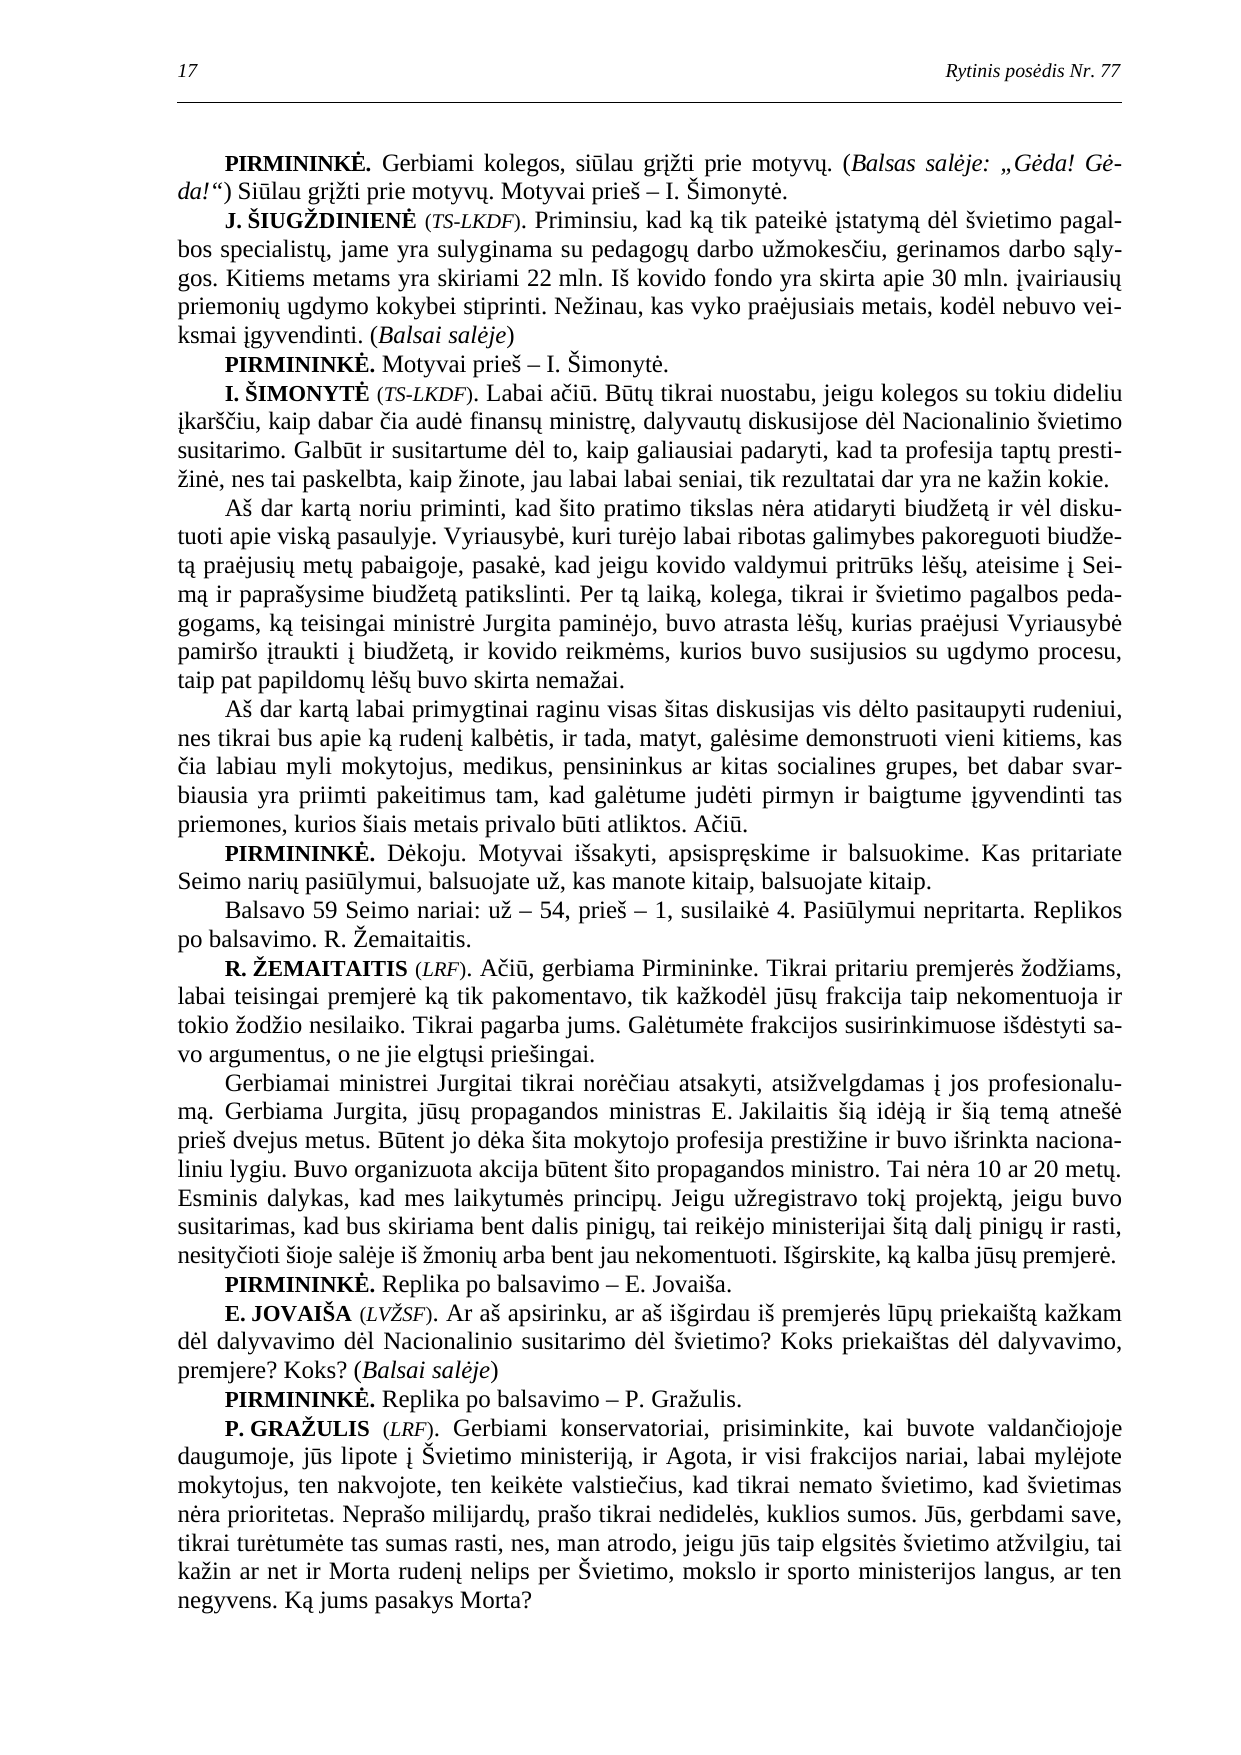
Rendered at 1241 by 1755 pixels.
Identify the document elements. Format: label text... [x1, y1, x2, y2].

text J. ŠIUGŽDINIENĖ (TS-LKDF). Pri­min­siu, kad ką tik pa­tei­kė įsta­ty­mą dėl švie­ti­mo pa­gal­bos spe­cia­lis­tų, ja­me yra su­ly­gi­na­ma su pe­da­go­gų dar­bo už­mo­kes­čiu, ge­ri­na­mos dar­bo są­ly­gos. Ki­tiems me­tams yra ski­ria­mi 22 mln. Iš ko­vi­do fon­do yra skir­ta apie 30 mln. įvai­riau­sių prie­mo­nių ug­dy­mo ko­ky­bei stip­rin­ti. Ne­ži­nau, kas vy­ko pra­ėju­siais me­tais, ko­dėl ne­bu­vo vei­ks­mai įgy­ven­din­ti. (Bal­sai sa­lė­je) [177, 205, 1122, 349]
text PIRMININKĖ. Dė­ko­ju. Mo­ty­vai iš­sa­ky­ti, ap­si­spręs­ki­me ir bal­suo­ki­me. Kas pri­ta­ria­te Sei­mo na­rių pa­siū­ly­mui, bal­suo­ja­te už, kas ma­no­te ki­taip, bal­suo­ja­te ki­taip. [177, 838, 1122, 895]
text P. GRAŽULIS (LRF). Ger­bia­mi kon­ser­va­to­riai, pri­si­min­ki­te, kai bu­vo­te val­dan­čio­jo­je dau­gu­mo­je, jūs li­po­te į Švie­ti­mo mi­nis­te­ri­ją, ir Ago­ta, ir vi­si frak­ci­jos na­riai, la­bai my­lė­jo­te mo­ky­to­jus, ten nak­vo­jo­te, ten kei­kė­te vals­tie­čius, kad tik­rai ne­ma­to švie­ti­mo, kad švie­ti­mas nė­ra pri­ori­te­tas. Ne­pra­šo mi­li­jar­dų, pra­šo tik­rai ne­di­de­lės, kuk­lios su­mos. Jūs, gerb­da­mi sa­ve, tik­rai tu­rė­tu­mė­te tas su­mas ras­ti, nes, man at­ro­do, jei­gu jūs taip elg­si­tės švie­ti­mo at­žvil­giu, tai ka­žin ar net ir Mor­ta ru­de­nį ne­lips per Švie­ti­mo, moks­lo ir spor­to mi­nis­te­ri­jos lan­gus, ar ten ne­gy­vens. Ką jums pa­sa­kys Mor­ta? [177, 1413, 1122, 1614]
text I. ŠIMONYTĖ (TS-LKDF). La­bai ačiū. Bū­tų tik­rai nuo­sta­bu, jei­gu ko­le­gos su to­kiu di­de­liu įkarš­čiu, kaip da­bar čia au­dė fi­nan­sų mi­nist­rę, da­ly­vau­tų dis­ku­si­jo­se dėl Na­cio­na­li­nio švie­ti­mo su­si­ta­ri­mo. Gal­būt ir su­si­tar­tu­me dėl to, kaip ga­liau­siai pa­da­ry­ti, kad ta pro­fe­si­ja tap­tų pres­ti­ži­nė, nes tai pa­skelb­ta, kaip ži­no­te, jau la­bai la­bai se­niai, tik re­zul­ta­tai dar yra ne ka­žin ko­kie. [177, 378, 1122, 493]
text Aš dar kar­tą la­bai pri­myg­ti­nai ra­gi­nu vi­sas ši­tas dis­ku­si­jas vis dėl­to pa­si­tau­py­ti ru­de­niui, nes tik­rai bus apie ką ru­de­nį kal­bė­tis, ir ta­da, ma­tyt, ga­lė­si­me de­monst­ruo­ti vie­ni ki­tiems, kas čia la­biau my­li mo­ky­to­jus, me­di­kus, pen­si­nin­kus ar ki­tas so­cia­li­nes gru­pes, bet da­bar svar­biau­sia yra pri­im­ti pa­kei­ti­mus tam, kad ga­lė­tu­me ju­dė­ti pir­myn ir baig­tu­me įgy­ven­din­ti tas prie­mo­nes, ku­rios šiais me­tais pri­va­lo bū­ti at­lik­tos. Ačiū. [177, 694, 1122, 838]
text Ger­bia­mai mi­nist­rei Jur­gi­tai tik­rai no­rė­čiau at­sa­ky­ti, at­si­žvelg­da­mas į jos pro­fe­sio­na­lu­mą. Ger­bia­ma Jur­gi­ta, jū­sų pro­pa­gan­dos mi­nist­ras E. Ja­ki­lai­tis šią idė­ją ir šią te­mą at­ne­šė prieš dve­jus me­tus. Bū­tent jo dė­ka ši­ta mo­ky­to­jo pro­fe­si­ja pres­ti­ži­ne ir bu­vo iš­rink­ta na­cio­na­li­niu ly­giu. Bu­vo or­ga­ni­zuo­ta ak­ci­ja bū­tent ši­to pro­pa­gan­dos mi­nist­ro. Tai nė­ra 10 ar 20 me­tų. Es­mi­nis da­ly­kas, kad mes lai­ky­tu­mės prin­ci­pų. Jei­gu už­re­gist­ra­vo to­kį pro­jek­tą, jei­gu bu­vo su­si­ta­ri­mas, kad bus ski­ria­ma bent da­lis pi­ni­gų, tai rei­kė­jo mi­nis­te­ri­jai ši­tą da­lį pi­ni­gų ir ras­ti, ne­si­ty­čio­ti šio­je sa­lė­je iš žmo­nių ar­ba bent jau ne­ko­men­tuo­ti. Iš­girs­ki­te, ką kal­ba jū­sų prem­je­rė. [177, 1068, 1122, 1269]
text PIRMININKĖ. Re­pli­ka po bal­sa­vi­mo – E. Jo­vai­ša. [177, 1269, 1122, 1298]
text Aš dar kar­tą no­riu pri­min­ti, kad ši­to pra­ti­mo tiks­las nė­ra ati­da­ry­ti biu­dže­tą ir vėl dis­ku­tuo­ti apie vis­ką pa­sau­ly­je. Vy­riau­sy­bė, ku­ri tu­rė­jo la­bai ri­bo­tas ga­li­my­bes pa­ko­re­guo­ti biu­dže­tą pra­ėju­sių me­tų pa­bai­go­je, pa­sa­kė, kad jei­gu ko­vi­do val­dy­mui pri­trūks lė­šų, at­ei­si­me į Sei­mą ir pa­pra­šy­si­me biu­dže­tą pa­tiks­lin­ti. Per tą lai­ką, ko­le­ga, tik­rai ir švie­ti­mo pa­gal­bos pe­da­go­gams, ką tei­sin­gai mi­nist­rė Jur­gi­ta pa­mi­nė­jo, bu­vo at­ras­ta lė­šų, ku­rias pra­ėju­si Vy­riau­sy­bė pa­mir­šo įtrauk­ti į biu­dže­tą, ir ko­vi­do reik­mėms, ku­rios bu­vo su­si­ju­sios su ug­dy­mo pro­ce­su, taip pat pa­pil­do­mų lė­šų bu­vo skir­ta ne­ma­žai. [177, 493, 1122, 694]
text PIRMININKĖ. Re­pli­ka po bal­sa­vi­mo – P. Gra­žu­lis. [177, 1384, 1122, 1413]
text E. JOVAIŠA (LVŽSF). Ar aš ap­si­rin­ku, ar aš iš­gir­dau iš prem­je­rės lū­pų prie­kaiš­tą kaž­kam dėl da­ly­va­vi­mo dėl Na­cio­na­li­nio su­si­ta­ri­mo dėl švie­ti­mo? Koks prie­kaiš­tas dėl da­ly­va­vi­mo, prem­je­re? Koks? (Bal­sai sa­lė­je) [177, 1298, 1122, 1384]
text R. ŽEMAITAITIS (LRF). Ačiū, ger­bia­ma Pir­mi­nin­ke. Tik­rai pri­ta­riu prem­je­rės žo­džiams, la­bai tei­sin­gai prem­je­rė ką tik pa­ko­men­ta­vo, tik kaž­ko­dėl jū­sų frak­ci­ja taip ne­ko­men­tuo­ja ir to­kio žo­džio ne­si­lai­ko. Tik­rai pa­gar­ba jums. Ga­lė­tu­mė­te frak­ci­jos su­si­rin­ki­muo­se iš­dės­ty­ti sa­vo ar­gu­men­tus, o ne jie elg­tų­si prie­šin­gai. [177, 953, 1122, 1068]
text PIRMININKĖ. Mo­ty­vai prieš – I. Ši­mo­ny­tė. [177, 349, 1122, 378]
text Bal­sa­vo 59 Sei­mo na­riai: už – 54, prieš – 1, su­si­lai­kė 4. Pa­siū­ly­mui ne­pri­tar­ta. Re­pli­kos po bal­sa­vi­mo. R. Že­mai­tai­tis. [177, 895, 1122, 953]
text PIRMININKĖ. Ger­bia­mi ko­le­gos, siū­lau grįž­ti prie mo­ty­vų. (Bal­sas sa­lė­je: „Gė­da! Gė­da!“) Siū­lau grįž­ti prie mo­ty­vų. Mo­ty­vai prieš – I. Ši­mo­ny­tė. [177, 148, 1122, 205]
